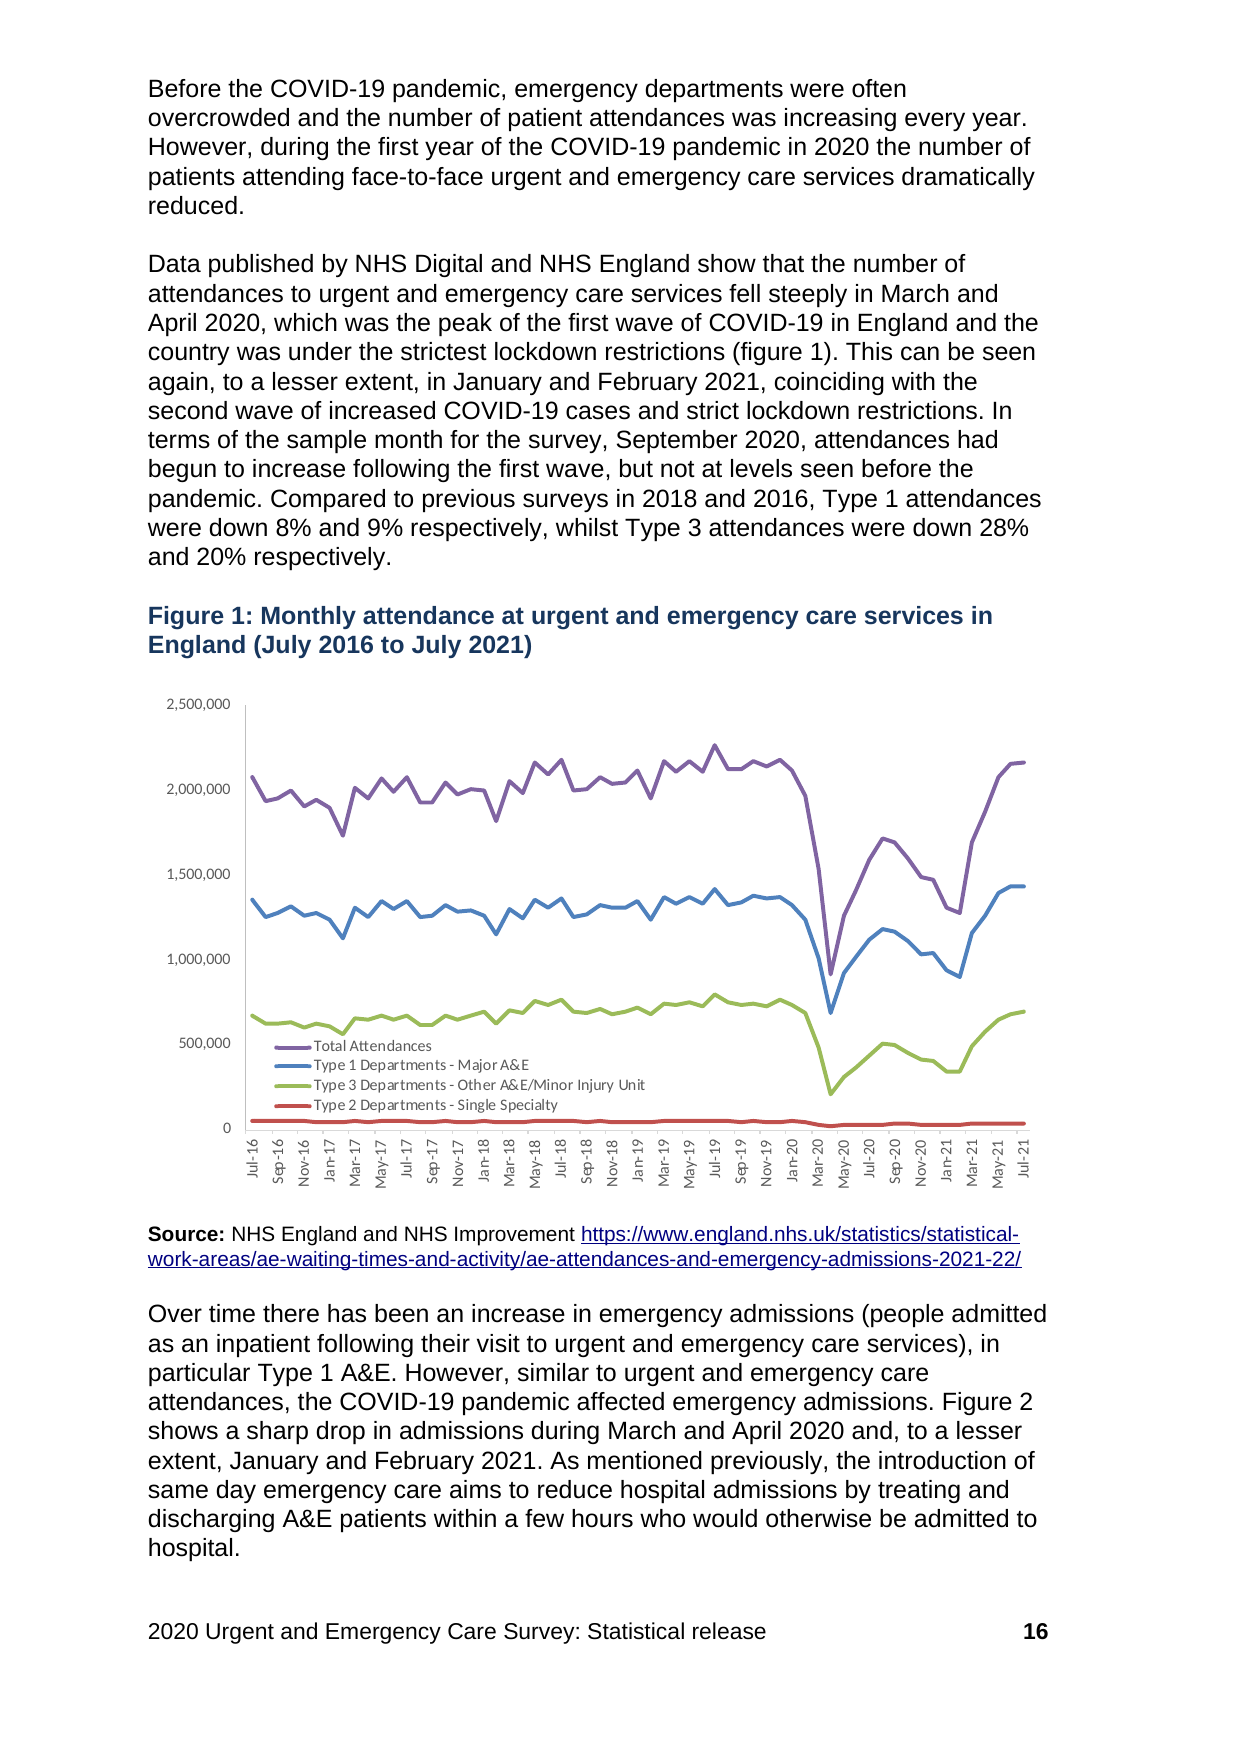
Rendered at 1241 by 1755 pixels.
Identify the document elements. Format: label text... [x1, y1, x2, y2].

text Before the COVID-19 pandemic, emergency departments were often overcrowded and the number of patient attendances was increasing every year. However, during the first year of the COVID-19 pandemic in 2020 the number of patients attending face-to-face urgent and emergency care services dramatically reduced. [148, 74, 1048, 220]
text Source: NHS England and NHS Improvement https://www.england.nhs.uk/statistics/statistical-work-areas/ae-waiting-times-and-activity/ae-attendances-and-emergency-admissions-2021-22/ [148, 1222, 1048, 1270]
text Over time there has been an increase in emergency admissions (people admitted as an inpatient following their visit to urgent and emergency care services), in particular Type 1 A&E. However, similar to urgent and emergency care attendances, the COVID-19 pandemic affected emergency admissions. Figure 2 shows a sharp drop in admissions during March and April 2020 and, to a lesser extent, January and February 2021. As mentioned previously, the introduction of same day emergency care aims to reduce hospital admissions by treating and discharging A&E patients within a few hours who would otherwise be admitted to hospital. [148, 1299, 1048, 1562]
text Data published by NHS Digital and NHS England show that the number of attendances to urgent and emergency care services fell steeply in March and April 2020, which was the peak of the first wave of COVID-19 in England and the country was under the strictest lockdown restrictions (figure 1). This can be seen again, to a lesser extent, in January and February 2021, coinciding with the second wave of increased COVID-19 cases and strict lockdown restrictions. In terms of the sample month for the survey, September 2020, attendances had begun to increase following the first wave, but not at levels seen before the pandemic. Compared to previous surveys in 2018 and 2016, Type 1 attendances were down 8% and 9% respectively, whilst Type 3 attendances were down 28% and 20% respectively. [148, 249, 1048, 571]
text Figure 1: Monthly attendance at urgent and emergency care services in England (July 2016 to July 2021) [148, 601, 1048, 659]
